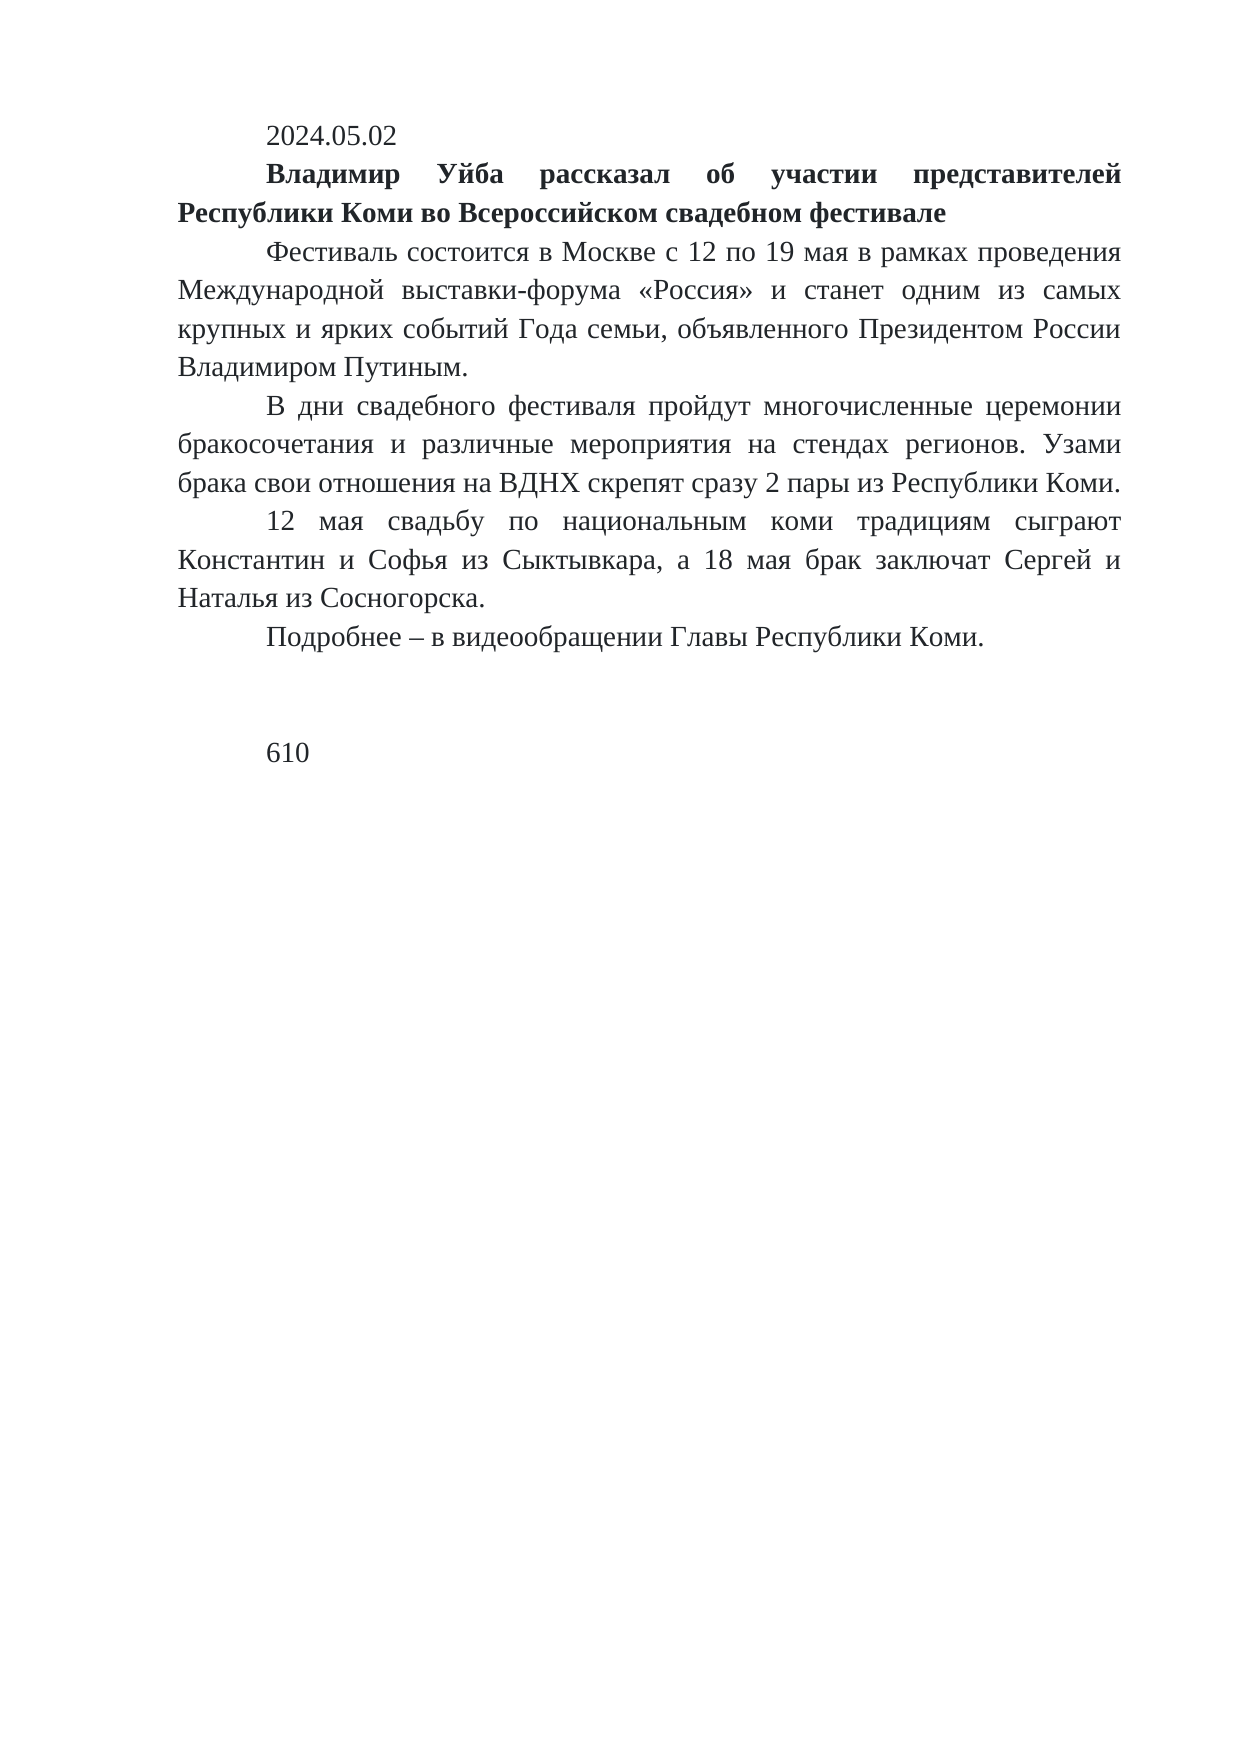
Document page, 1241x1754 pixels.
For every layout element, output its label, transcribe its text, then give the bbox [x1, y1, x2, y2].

text Фестиваль состоится в Москве с 12 по 19 мая в рамках проведения Международной выставки-форума «Россия» и станет одним из самых крупных и ярких событий Года семьи, объявленного Президентом России Владимиром Путиным. [177, 234, 1122, 383]
text 610 [177, 735, 1122, 768]
text В дни свадебного фестиваля пройдут многочисленные церемонии бракосочетания и различные мероприятия на стендах регионов. Узами брака свои отношения на ВДНХ скрепят сразу 2 пары из Республики Коми. [177, 388, 1122, 498]
text Подробнее – в видеообращении Главы Республики Коми. [177, 619, 1122, 653]
subtitle Владимир Уйба рассказал об участии представителей Республики Коми во Всероссийском свадебном фестивале [177, 157, 1122, 229]
text 12 мая свадьбу по национальным коми традициям сыграют Константин и Софья из Сыктывкара, а 18 мая брак заключат Сергей и Наталья из Сосногорска. [177, 503, 1122, 614]
subtitle 2024.05.02 [177, 118, 1122, 152]
